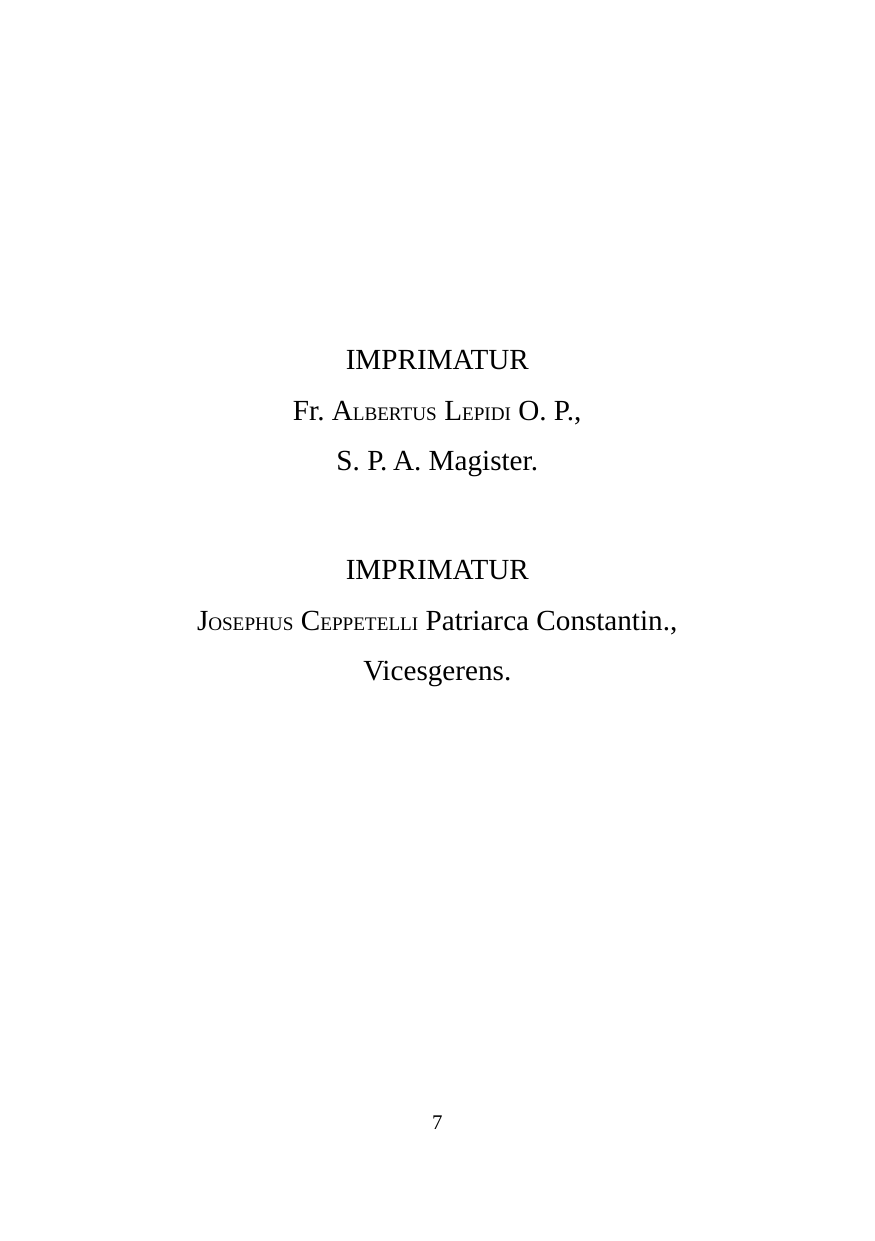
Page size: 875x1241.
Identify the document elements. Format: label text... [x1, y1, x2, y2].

text Josephus Ceppetelli Patriarca Constantin., [106, 603, 768, 636]
text IMPRIMATUR [106, 552, 768, 586]
text Fr. Albertus Lepidi O. P., [106, 393, 768, 426]
text IMPRIMATUR [106, 342, 768, 376]
text Vicesgerens. [106, 653, 768, 687]
text S. P. A. Magister. [106, 443, 768, 477]
